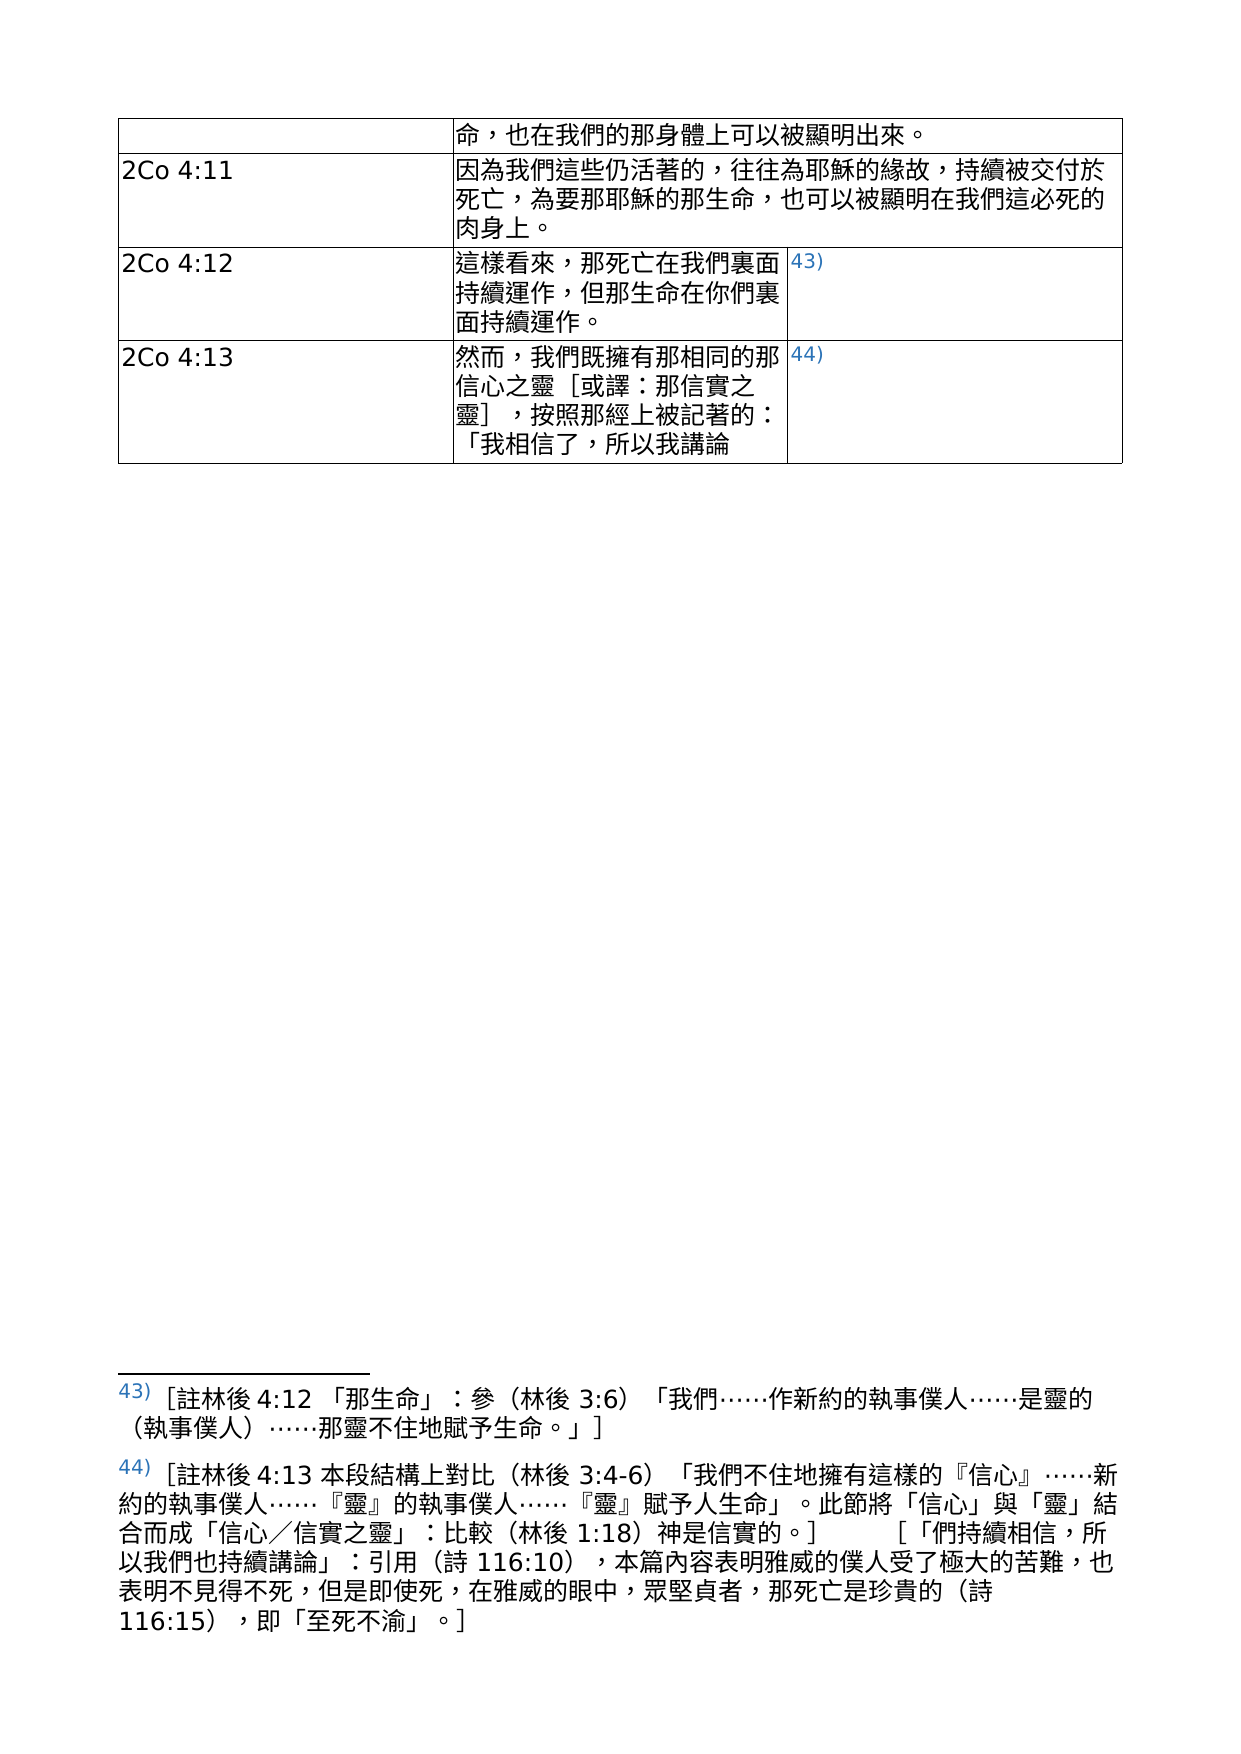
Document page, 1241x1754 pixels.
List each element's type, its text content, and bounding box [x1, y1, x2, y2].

table_cell 然而，我們既擁有那相同的那信心之靈［或譯：那信實之靈］，按照那經上被記著的：「我相信了，所以我講論 [454, 341, 787, 463]
table_cell 因為我們這些仍活著的，往往為耶穌的緣故，持續被交付於死亡，為要那耶穌的那生命，也可以被顯明在我們這必死的肉身上。 [454, 154, 1122, 247]
table_cell [119, 119, 453, 153]
table_cell 2Co 4:12 [119, 248, 453, 340]
table_cell [788, 248, 1122, 340]
table_cell 命，也在我們的那身體上可以被顯明出來。 [454, 119, 1122, 153]
table_cell 這樣看來，那死亡在我們裏面持續運作，但那生命在你們裏面持續運作。 [454, 248, 787, 340]
table_cell 2Co 4:13 [119, 341, 453, 463]
table_cell [788, 341, 1122, 463]
table_cell 2Co 4:11 [119, 154, 453, 247]
